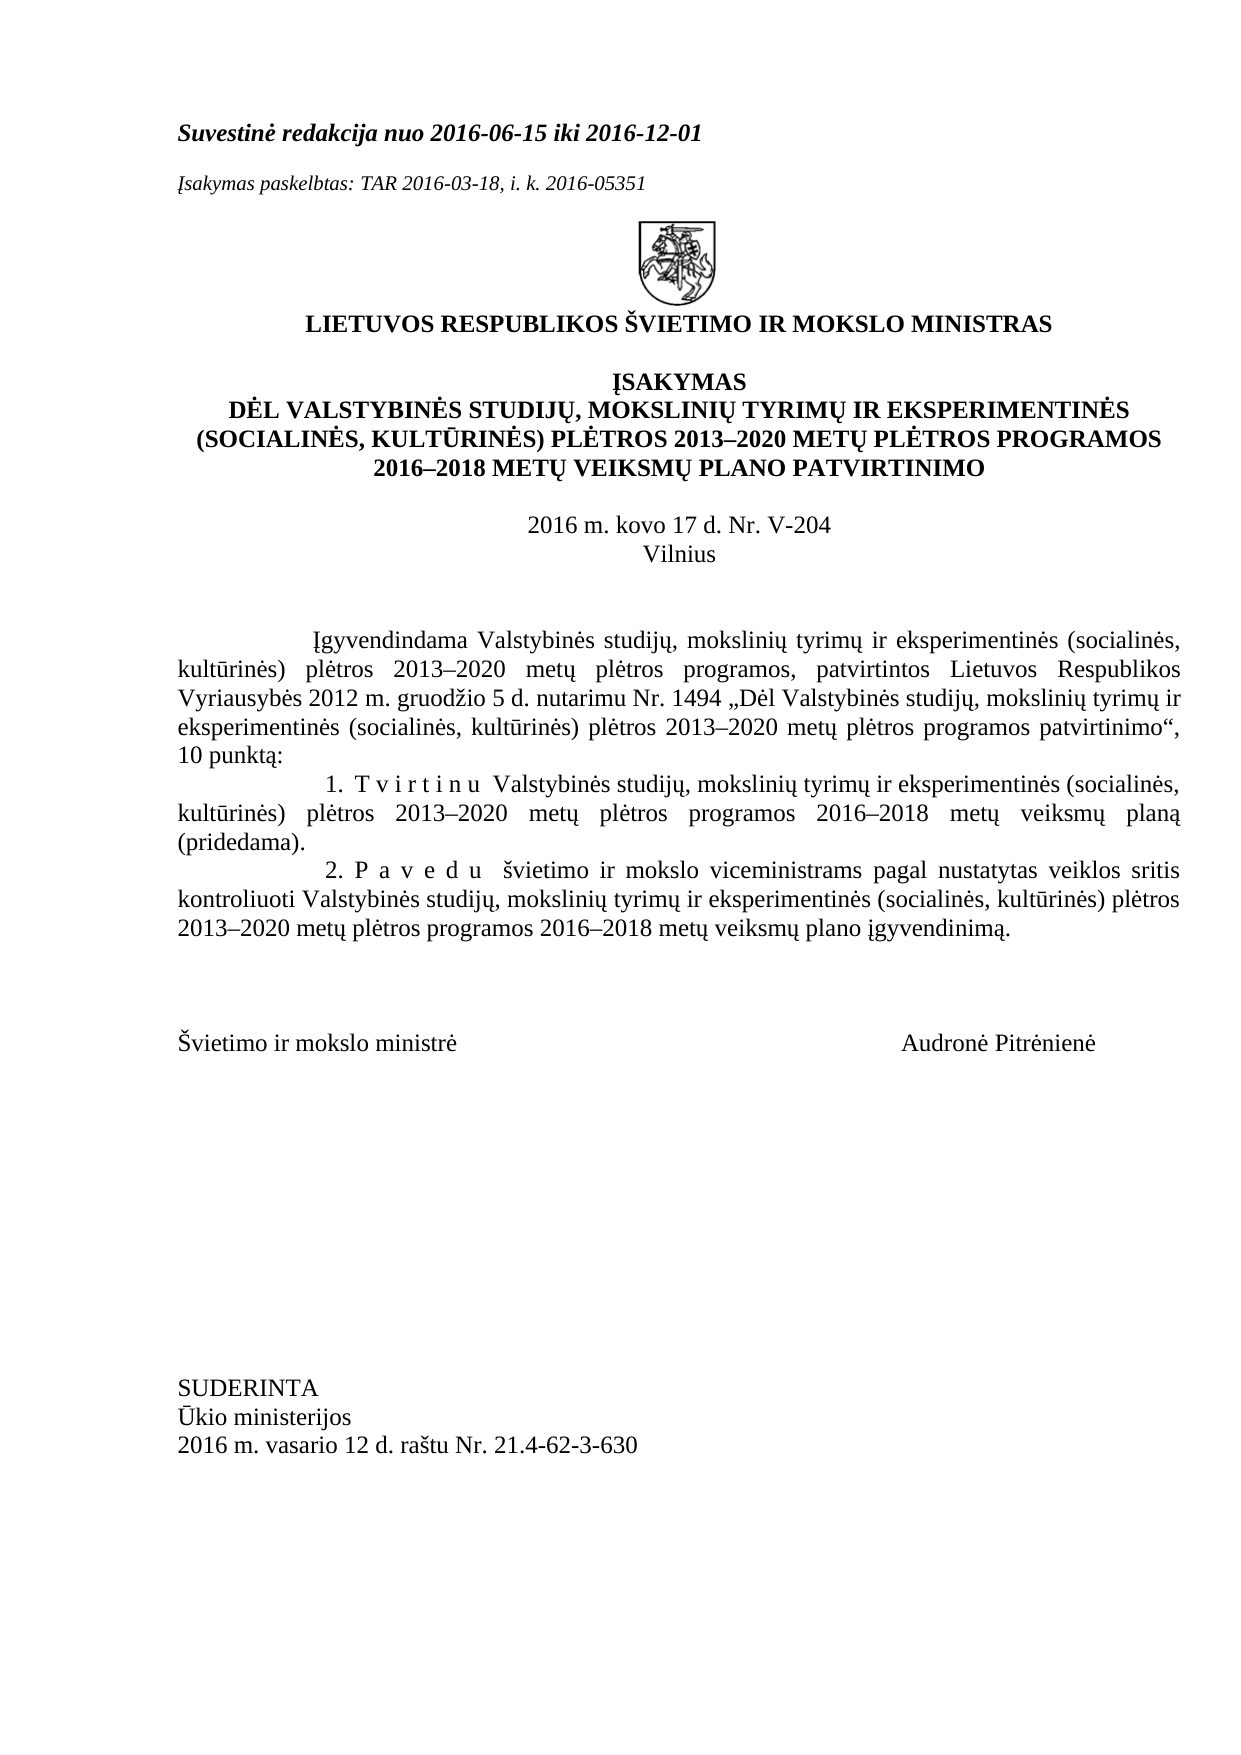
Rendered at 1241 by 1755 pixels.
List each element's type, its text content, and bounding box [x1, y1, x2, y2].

text 2016 m. vasario 12 d. raštu Nr. 21.4-62-3-630 [177, 1430, 1181, 1459]
text 2016 m. kovo 17 d. Nr. V-204 [177, 510, 1181, 539]
text Švietimo ir mokslo ministrė Audronė Pitrėnienė [177, 1028, 1181, 1057]
text ĮSAKYMAS [177, 367, 1181, 395]
text Ūkio ministerijos [177, 1402, 1181, 1430]
text Suvestinė redakcija nuo 2016-06-15 iki 2016-12-01 [177, 118, 1181, 147]
text Įsakymas paskelbtas: TAR 2016-03-18, i. k. 2016-05351 [177, 171, 1181, 195]
text DĖL VALSTYBINĖS STUDIJŲ, MOKSLINIŲ TYRIMŲ IR EKSPERIMENTINĖS (SOCIALINĖS, KULTŪRINĖS) PLĖTROS 2013–2020 METŲ PLĖTROS PROGRAMOS 2016–2018 METŲ VEIKSMŲ PLANO PATVIRTINIMO [177, 395, 1181, 482]
text 2. P a v e d u švietimo ir mokslo viceministrams pagal nustatytas veiklos sritis kontroliuoti Valstybinės studijų, mokslinių tyrimų ir eksperimentinės (socialinės, kultūrinės) plėtros 2013–2020 metų plėtros programos 2016–2018 metų veiksmų plano įgyvendinimą. [177, 855, 1181, 942]
text Vilnius [177, 539, 1181, 568]
text LIETUVOS RESPUBLIKOS ŠVIETIMO IR MOKSLO MINISTRAS [177, 309, 1181, 338]
text 1. T v i r t i n u Valstybinės studijų, mokslinių tyrimų ir eksperimentinės (socialinės, kultūrinės) plėtros 2013–2020 metų plėtros programos 2016–2018 metų veiksmų planą (pridedama). [177, 769, 1181, 855]
text SUDERINTA [177, 1373, 1181, 1402]
text Įgyvendindama Valstybinės studijų, mokslinių tyrimų ir eksperimentinės (socialinės, kultūrinės) plėtros 2013–2020 metų plėtros programos, patvirtintos Lietuvos Respublikos Vyriausybės 2012 m. gruodžio 5 d. nutarimu Nr. 1494 „Dėl Valstybinės studijų, mokslinių tyrimų ir eksperimentinės (socialinės, kultūrinės) plėtros 2013–2020 metų plėtros programos patvirtinimo“, 10 punktą: [177, 625, 1181, 769]
